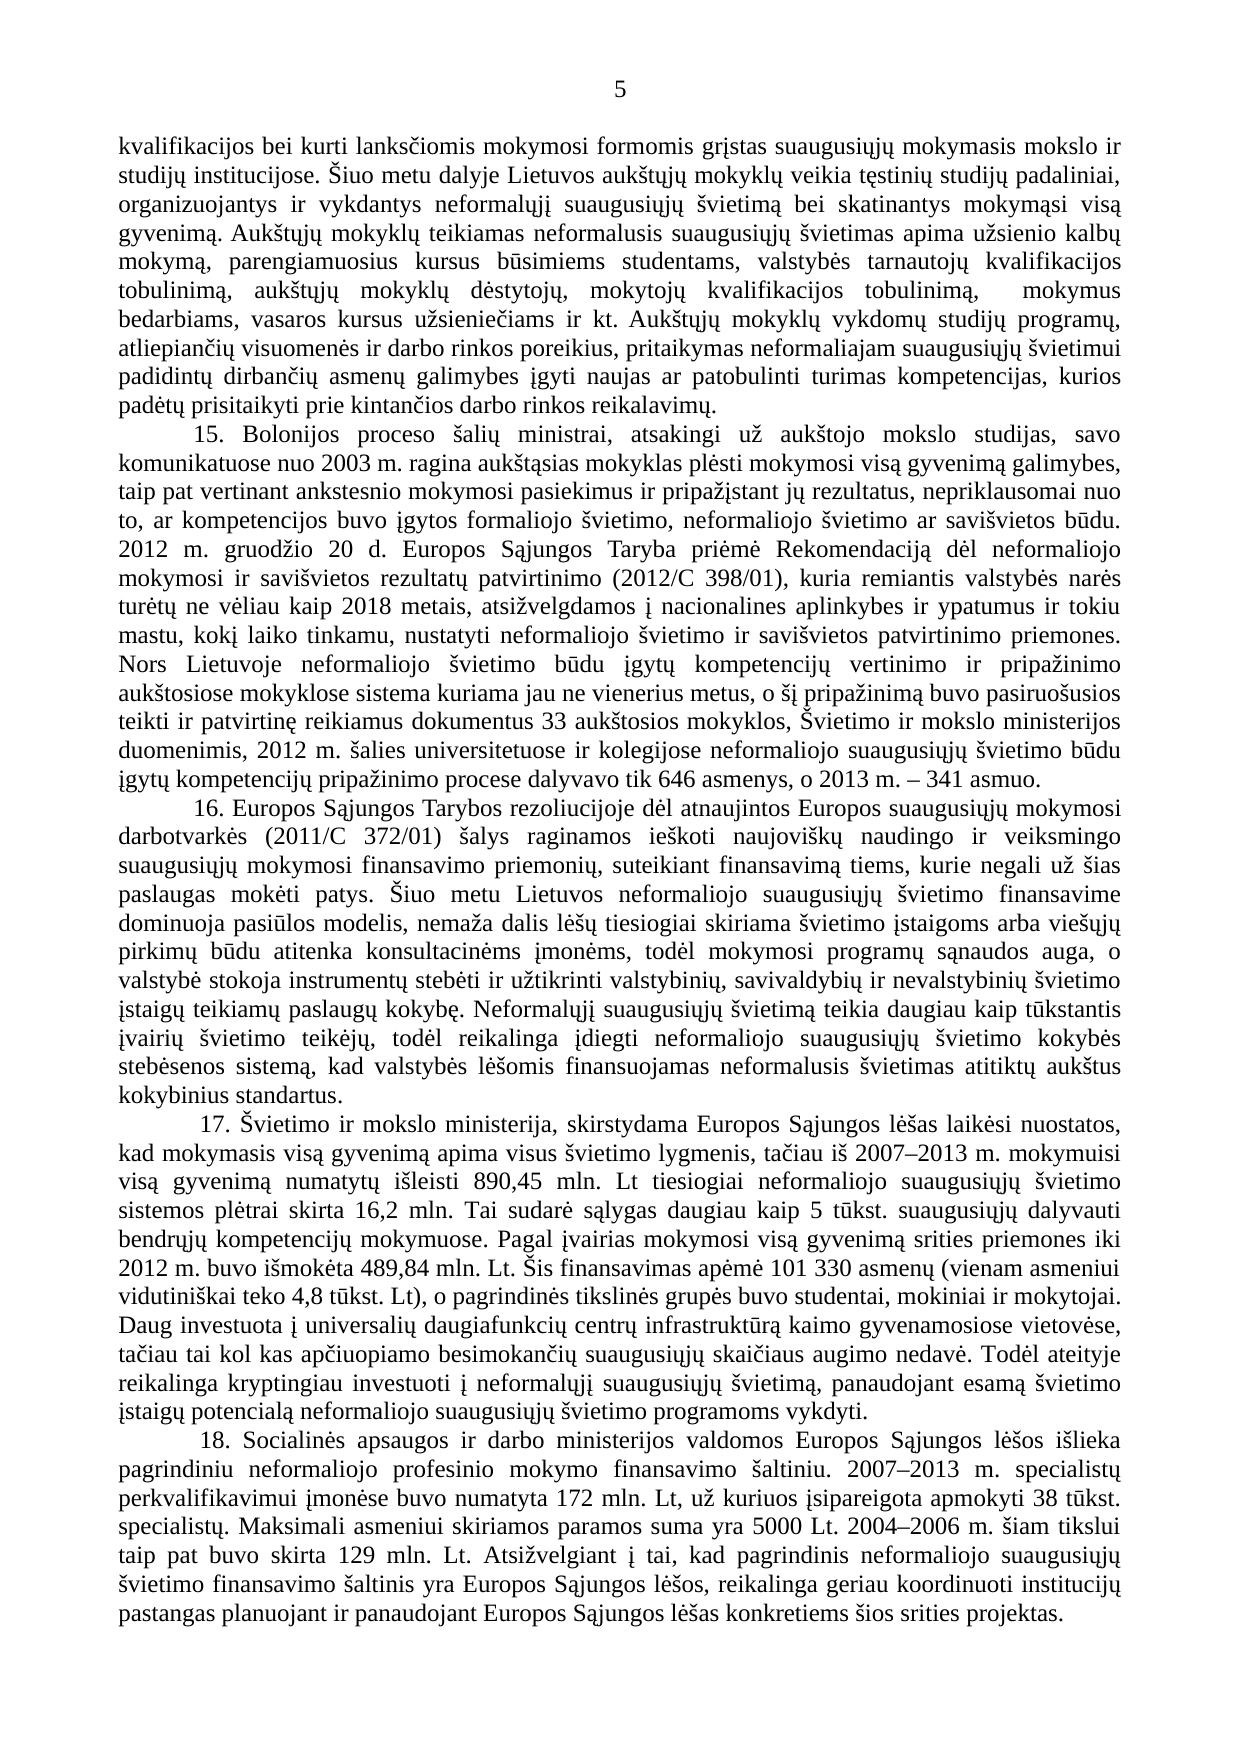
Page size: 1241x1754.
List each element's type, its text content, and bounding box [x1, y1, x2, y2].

text 18. Socialinės apsaugos ir darbo ministerijos valdomos Europos Sąjungos lėšos išlieka pagrindiniu neformaliojo profesinio mokymo finansavimo šaltiniu. 2007–2013 m. specialistų perkvalifikavimui įmonėse buvo numatyta 172 mln. Lt, už kuriuos įsipareigota apmokyti 38 tūkst. specialistų. Maksimali asmeniui skiriamos paramos suma yra 5000 Lt. 2004–2006 m. šiam tikslui taip pat buvo skirta 129 mln. Lt. Atsižvelgiant į tai, kad pagrindinis neformaliojo suaugusiųjų švietimo finansavimo šaltinis yra Europos Sąjungos lėšos, reikalinga geriau koordinuoti institucijų pastangas planuojant ir panaudojant Europos Sąjungos lėšas konkretiems šios srities projektas. [118, 1425, 1122, 1626]
text 17. Švietimo ir mokslo ministerija, skirstydama Europos Sąjungos lėšas laikėsi nuostatos, kad mokymasis visą gyvenimą apima visus švietimo lygmenis, tačiau iš 2007–2013 m. mokymuisi visą gyvenimą numatytų išleisti 890,45 mln. Lt tiesiogiai neformaliojo suaugusiųjų švietimo sistemos plėtrai skirta 16,2 mln. Tai sudarė sąlygas daugiau kaip 5 tūkst. suaugusiųjų dalyvauti bendrųjų kompetencijų mokymuose. Pagal įvairias mokymosi visą gyvenimą srities priemones iki 2012 m. buvo išmokėta 489,84 mln. Lt. Šis finansavimas apėmė 101 330 asmenų (vienam asmeniui vidutiniškai teko 4,8 tūkst. Lt), o pagrindinės tikslinės grupės buvo studentai, mokiniai ir mokytojai. Daug investuota į universalių daugiafunkcių centrų infrastruktūrą kaimo gyvenamosiose vietovėse, tačiau tai kol kas apčiuopiamo besimokančių suaugusiųjų skaičiaus augimo nedavė. Todėl ateityje reikalinga kryptingiau investuoti į neformalųjį suaugusiųjų švietimą, panaudojant esamą švietimo įstaigų potencialą neformaliojo suaugusiųjų švietimo programoms vykdyti. [118, 1109, 1122, 1425]
text 15. Bolonijos proceso šalių ministrai, atsakingi už aukštojo mokslo studijas, savo komunikatuose nuo 2003 m. ragina aukštąsias mokyklas plėsti mokymosi visą gyvenimą galimybes, taip pat vertinant ankstesnio mokymosi pasiekimus ir pripažįstant jų rezultatus, nepriklausomai nuo to, ar kompetencijos buvo įgytos formaliojo švietimo, neformaliojo švietimo ar savišvietos būdu. 2012 m. gruodžio 20 d. Europos Sąjungos Taryba priėmė Rekomendaciją dėl neformaliojo mokymosi ir savišvietos rezultatų patvirtinimo (2012/C 398/01), kuria remiantis valstybės narės turėtų ne vėliau kaip 2018 metais, atsižvelgdamos į nacionalines aplinkybes ir ypatumus ir tokiu mastu, kokį laiko tinkamu, nustatyti neformaliojo švietimo ir savišvietos patvirtinimo priemones. Nors Lietuvoje neformaliojo švietimo būdu įgytų kompetencijų vertinimo ir pripažinimo aukštosiose mokyklose sistema kuriama jau ne vienerius metus, o šį pripažinimą buvo pasiruošusios teikti ir patvirtinę reikiamus dokumentus 33 aukštosios mokyklos, Švietimo ir mokslo ministerijos duomenimis, 2012 m. šalies universitetuose ir kolegijose neformaliojo suaugusiųjų švietimo būdu įgytų kompetencijų pripažinimo procese dalyvavo tik 646 asmenys, o 2013 m. – 341 asmuo. [118, 419, 1122, 793]
text kvalifikacijos bei kurti lanksčiomis mokymosi formomis grįstas suaugusiųjų mokymasis mokslo ir studijų institucijose. Šiuo metu dalyje Lietuvos aukštųjų mokyklų veikia tęstinių studijų padaliniai, organizuojantys ir vykdantys neformalųjį suaugusiųjų švietimą bei skatinantys mokymąsi visą gyvenimą. Aukštųjų mokyklų teikiamas neformalusis suaugusiųjų švietimas apima užsienio kalbų mokymą, parengiamuosius kursus būsimiems studentams, valstybės tarnautojų kvalifikacijos tobulinimą, aukštųjų mokyklų dėstytojų, mokytojų kvalifikacijos tobulinimą, mokymus bedarbiams, vasaros kursus užsieniečiams ir kt. Aukštųjų mokyklų vykdomų studijų programų, atliepiančių visuomenės ir darbo rinkos poreikius, pritaikymas neformaliajam suaugusiųjų švietimui padidintų dirbančių asmenų galimybes įgyti naujas ar patobulinti turimas kompetencijas, kurios padėtų prisitaikyti prie kintančios darbo rinkos reikalavimų. [118, 131, 1122, 419]
text 16. Europos Sąjungos Tarybos rezoliucijoje dėl atnaujintos Europos suaugusiųjų mokymosi darbotvarkės (2011/C 372/01) šalys raginamos ieškoti naujoviškų naudingo ir veiksmingo suaugusiųjų mokymosi finansavimo priemonių, suteikiant finansavimą tiems, kurie negali už šias paslaugas mokėti patys. Šiuo metu Lietuvos neformaliojo suaugusiųjų švietimo finansavime dominuoja pasiūlos modelis, nemaža dalis lėšų tiesiogiai skiriama švietimo įstaigoms arba viešųjų pirkimų būdu atitenka konsultacinėms įmonėms, todėl mokymosi programų sąnaudos auga, o valstybė stokoja instrumentų stebėti ir užtikrinti valstybinių, savivaldybių ir nevalstybinių švietimo įstaigų teikiamų paslaugų kokybę. Neformalųjį suaugusiųjų švietimą teikia daugiau kaip tūkstantis įvairių švietimo teikėjų, todėl reikalinga įdiegti neformaliojo suaugusiųjų švietimo kokybės stebėsenos sistemą, kad valstybės lėšomis finansuojamas neformalusis švietimas atitiktų aukštus kokybinius standartus. [118, 793, 1122, 1109]
